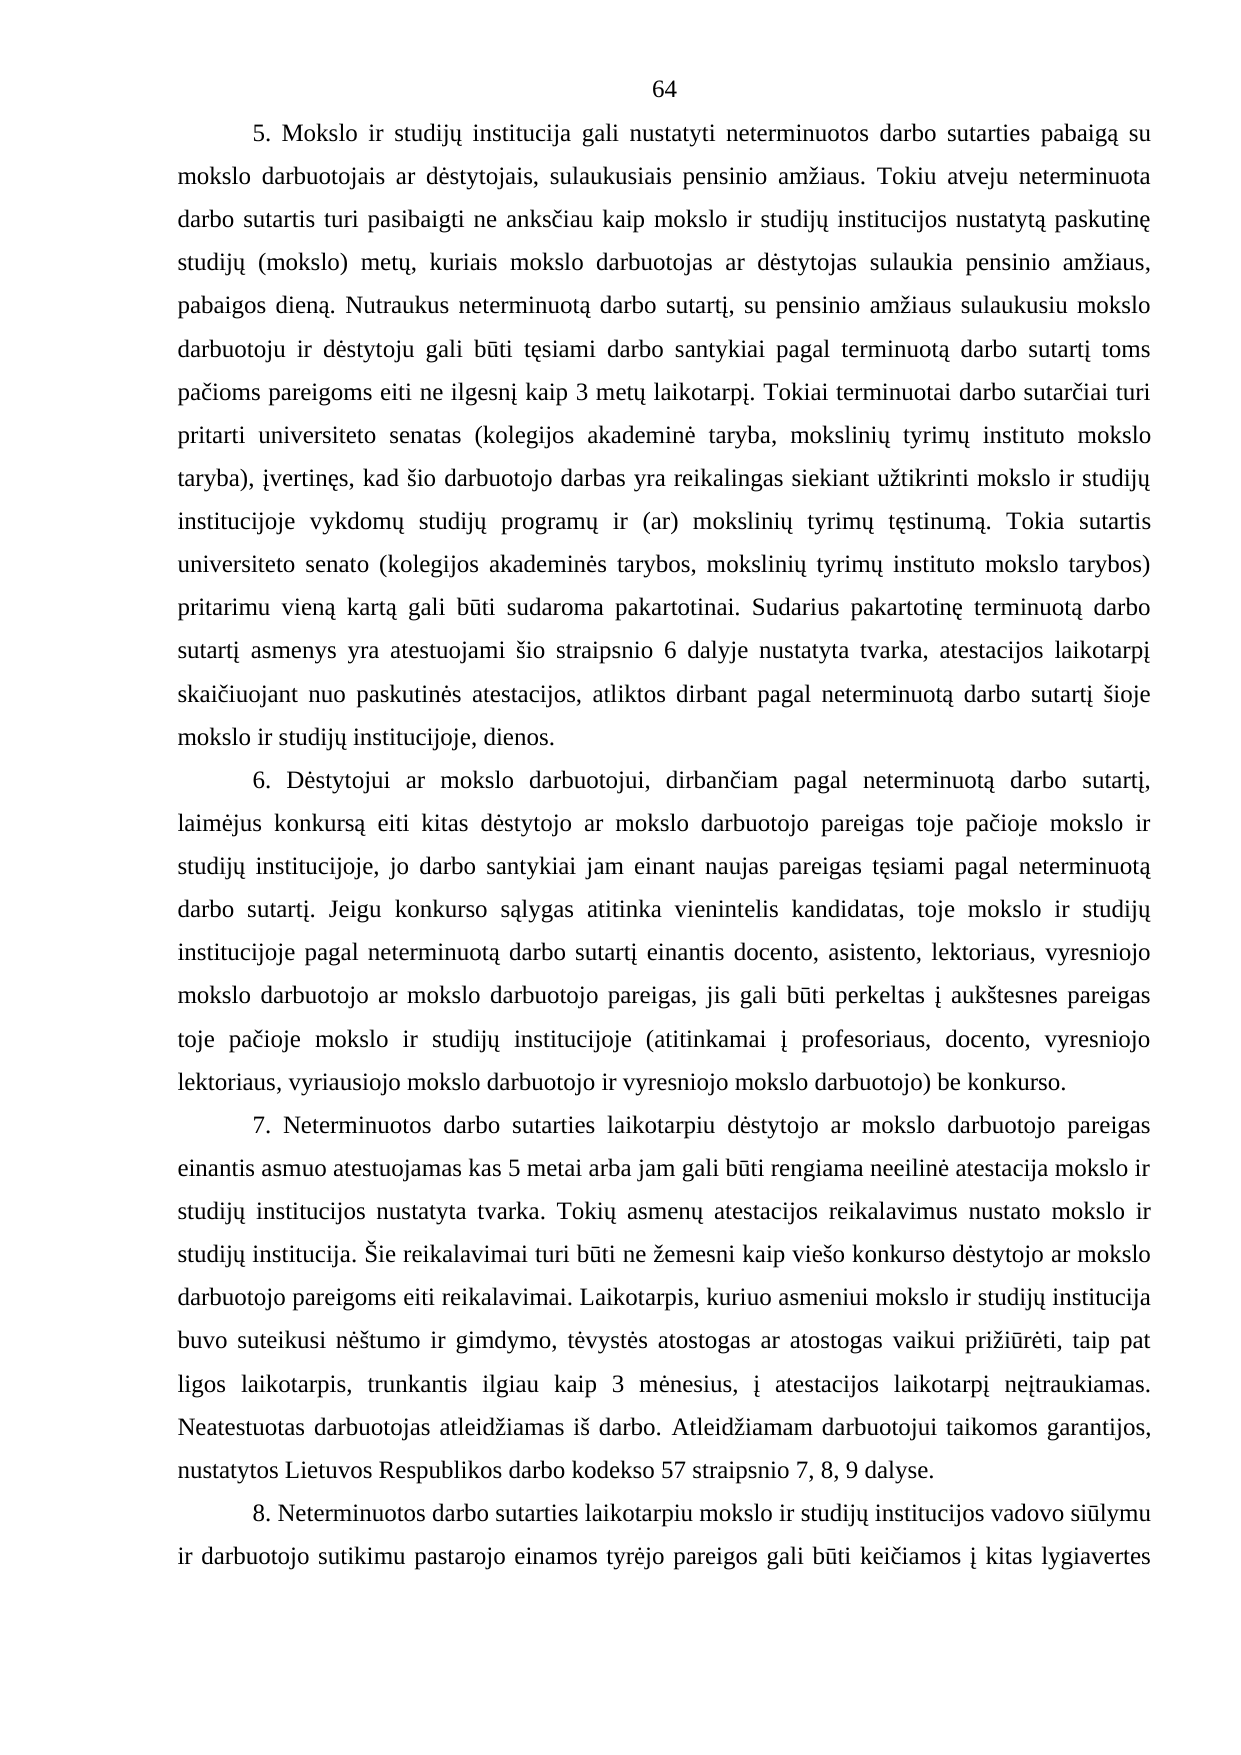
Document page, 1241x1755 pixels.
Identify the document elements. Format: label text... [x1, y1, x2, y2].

text 6. Dėstytojui ar mokslo darbuotojui, dirbančiam pagal neterminuotą darbo sutartį, laimėjus konkursą eiti kitas dėstytojo ar mokslo darbuotojo pareigas toje pačioje mokslo ir studijų institucijoje, jo darbo santykiai jam einant naujas pareigas tęsiami pagal neterminuotą darbo sutartį. Jeigu konkurso sąlygas atitinka vienintelis kandidatas, toje mokslo ir studijų institucijoje pagal neterminuotą darbo sutartį einantis docento, asistento, lektoriaus, vyresniojo mokslo darbuotojo ar mokslo darbuotojo pareigas, jis gali būti perkeltas į aukštesnes pareigas toje pačioje mokslo ir studijų institucijoje (atitinkamai į profesoriaus, docento, vyresniojo lektoriaus, vyriausiojo mokslo darbuotojo ir vyresniojo mokslo darbuotojo) be konkurso. [177, 765, 1152, 1096]
text 8. Neterminuotos darbo sutarties laikotarpiu mokslo ir studijų institucijos vadovo siūlymu ir darbuotojo sutikimu pastarojo einamos tyrėjo pareigos gali būti keičiamos į kitas lygiavertes [177, 1498, 1152, 1570]
text 5. Mokslo ir studijų institucija gali nustatyti neterminuotos darbo sutarties pabaigą su mokslo darbuotojais ar dėstytojais, sulaukusiais pensinio amžiaus. Tokiu atveju neterminuota darbo sutartis turi pasibaigti ne anksčiau kaip mokslo ir studijų institucijos nustatytą paskutinę studijų (mokslo) metų, kuriais mokslo darbuotojas ar dėstytojas sulaukia pensinio amžiaus, pabaigos dieną. Nutraukus neterminuotą darbo sutartį, su pensinio amžiaus sulaukusiu mokslo darbuotoju ir dėstytoju gali būti tęsiami darbo santykiai pagal terminuotą darbo sutartį toms pačioms pareigoms eiti ne ilgesnį kaip 3 metų laikotarpį. Tokiai terminuotai darbo sutarčiai turi pritarti universiteto senatas (kolegijos akademinė taryba, mokslinių tyrimų instituto mokslo taryba), įvertinęs, kad šio darbuotojo darbas yra reikalingas siekiant užtikrinti mokslo ir studijų institucijoje vykdomų studijų programų ir (ar) mokslinių tyrimų tęstinumą. Tokia sutartis universiteto senato (kolegijos akademinės tarybos, mokslinių tyrimų instituto mokslo tarybos) pritarimu vieną kartą gali būti sudaroma pakartotinai. Sudarius pakartotinę terminuotą darbo sutartį asmenys yra atestuojami šio straipsnio 6 dalyje nustatyta tvarka, atestacijos laikotarpį skaičiuojant nuo paskutinės atestacijos, atliktos dirbant pagal neterminuotą darbo sutartį šioje mokslo ir studijų institucijoje, dienos. [177, 118, 1152, 751]
text 7. Neterminuotos darbo sutarties laikotarpiu dėstytojo ar mokslo darbuotojo pareigas einantis asmuo atestuojamas kas 5 metai arba jam gali būti rengiama neeilinė atestacija mokslo ir studijų institucijos nustatyta tvarka. Tokių asmenų atestacijos reikalavimus nustato mokslo ir studijų institucija. Šie reikalavimai turi būti ne žemesni kaip viešo konkurso dėstytojo ar mokslo darbuotojo pareigoms eiti reikalavimai. Laikotarpis, kuriuo asmeniui mokslo ir studijų institucija buvo suteikusi nėštumo ir gimdymo, tėvystės atostogas ar atostogas vaikui prižiūrėti, taip pat ligos laikotarpis, trunkantis ilgiau kaip 3 mėnesius, į atestacijos laikotarpį neįtraukiamas. Neatestuotas darbuotojas atleidžiamas iš darbo. Atleidžiamam darbuotojui taikomos garantijos, nustatytos Lietuvos Respublikos darbo kodekso 57 straipsnio 7, 8, 9 dalyse. [177, 1110, 1152, 1484]
